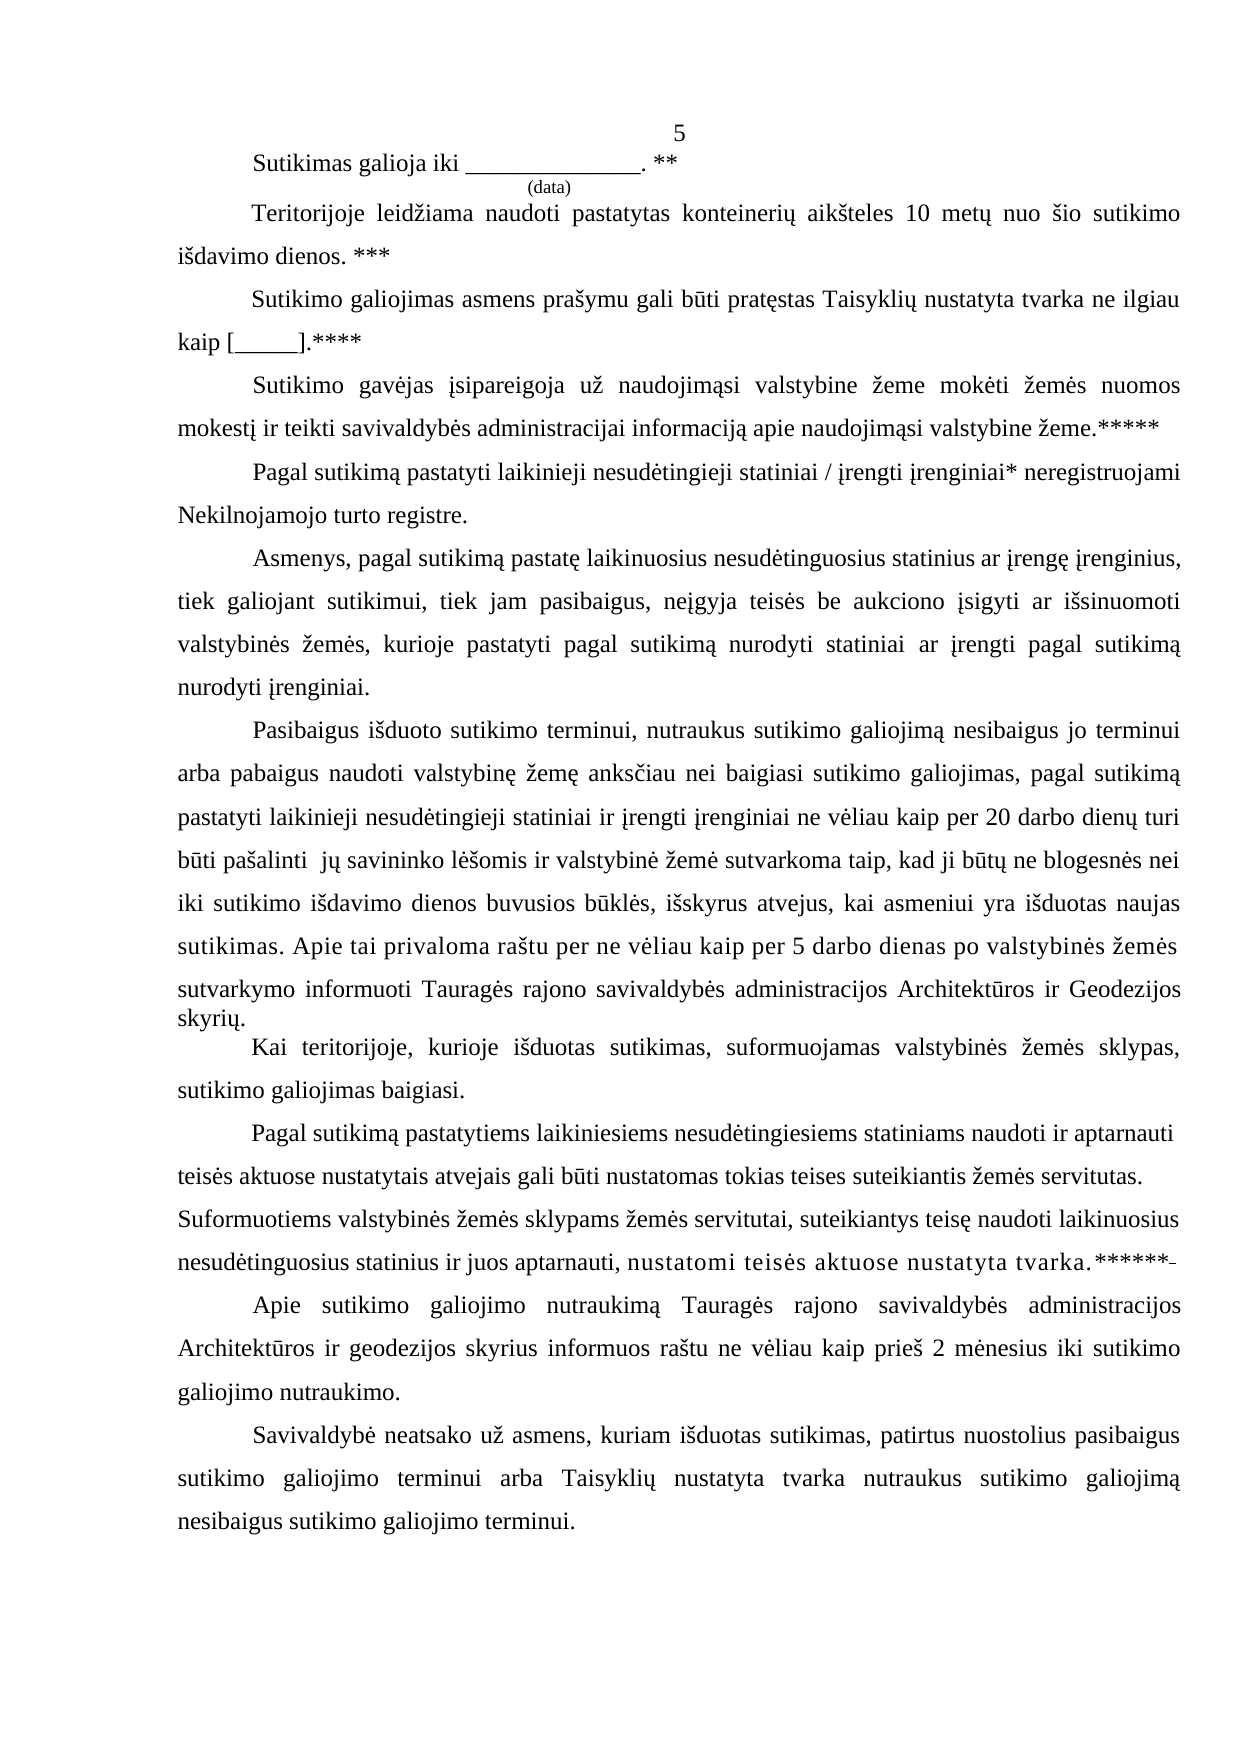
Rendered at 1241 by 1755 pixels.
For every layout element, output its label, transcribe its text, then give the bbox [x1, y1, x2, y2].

text Kai teritorijoje, kurioje išduotas sutikimas, suformuojamas valstybinės žemės sklypas, sutikimo galiojimas baigiasi. [177, 1032, 1181, 1103]
text Savivaldybė neatsako už asmens, kuriam išduotas sutikimas, patirtus nuostolius pasibaigus sutikimo galiojimo terminui arba Taisyklių nustatyta tvarka nutraukus sutikimo galiojimą nesibaigus sutikimo galiojimo terminui. [177, 1420, 1181, 1535]
text Apie sutikimo galiojimo nutraukimą Tauragės rajono savivaldybės administracijos Architektūros ir geodezijos skyrius informuos raštu ne vėliau kaip prieš 2 mėnesius iki sutikimo galiojimo nutraukimo. [177, 1290, 1181, 1405]
text Pagal sutikimą pastatyti laikinieji nesudėtingieji statiniai / įrengti įrenginiai* neregistruojami Nekilnojamojo turto registre. [177, 457, 1181, 528]
text Sutikimo galiojimas asmens prašymu gali būti pratęstas Taisyklių nustatyta tvarka ne ilgiau kaip [_____].**** [177, 284, 1181, 356]
text (data) [477, 176, 1181, 198]
text Teritorijoje leidžiama naudoti pastatytas konteinerių aikšteles 10 metų nuo šio sutikimo išdavimo dienos. *** [177, 198, 1181, 270]
text sutvarkymo informuoti Tauragės rajono savivaldybės administracijos Architektūros ir Geodezijos skyrių. [177, 974, 1181, 1032]
text Pagal sutikimą pastatytiems laikiniesiems nesudėtingiesiems statiniams naudoti ir aptarnauti teisės aktuose nustatytais atvejais gali būti nustatomas tokias teises suteikiantis žemės servitutas. Suformuotiems valstybinės žemės sklypams žemės servitutai, suteikiantys teisę naudoti laikinuosius nesudėtinguosius statinius ir juos aptarnauti, nustatomi teisės aktuose nustatyta tvarka.****** [177, 1118, 1181, 1276]
text Sutikimas galioja iki ______________. ** [177, 148, 1181, 176]
text Asmenys, pagal sutikimą pastatę laikinuosius nesudėtinguosius statinius ar įrengę įrenginius, tiek galiojant sutikimui, tiek jam pasibaigus, neįgyja teisės be aukciono įsigyti ar išsinuomoti valstybinės žemės, kurioje pastatyti pagal sutikimą nurodyti statiniai ar įrengti pagal sutikimą nurodyti įrenginiai. [177, 543, 1181, 701]
text Pasibaigus išduoto sutikimo terminui, nutraukus sutikimo galiojimą nesibaigus jo terminui arba pabaigus naudoti valstybinę žemę anksčiau nei baigiasi sutikimo galiojimas, pagal sutikimą pastatyti laikinieji nesudėtingieji statiniai ir įrengti įrenginiai ne vėliau kaip per 20 darbo dienų turi būti pašalinti jų savininko lėšomis ir valstybinė žemė sutvarkoma taip, kad ji būtų ne blogesnės nei iki sutikimo išdavimo dienos buvusios būklės, išskyrus atvejus, kai asmeniui yra išduotas naujas sutikimas. Apie tai privaloma raštu per ne vėliau kaip per 5 darbo dienas po valstybinės žemės [177, 715, 1181, 960]
text Sutikimo gavėjas įsipareigoja už naudojimąsi valstybine žeme mokėti žemės nuomos mokestį ir teikti savivaldybės administracijai informaciją apie naudojimąsi valstybine žeme.***** [177, 370, 1181, 442]
